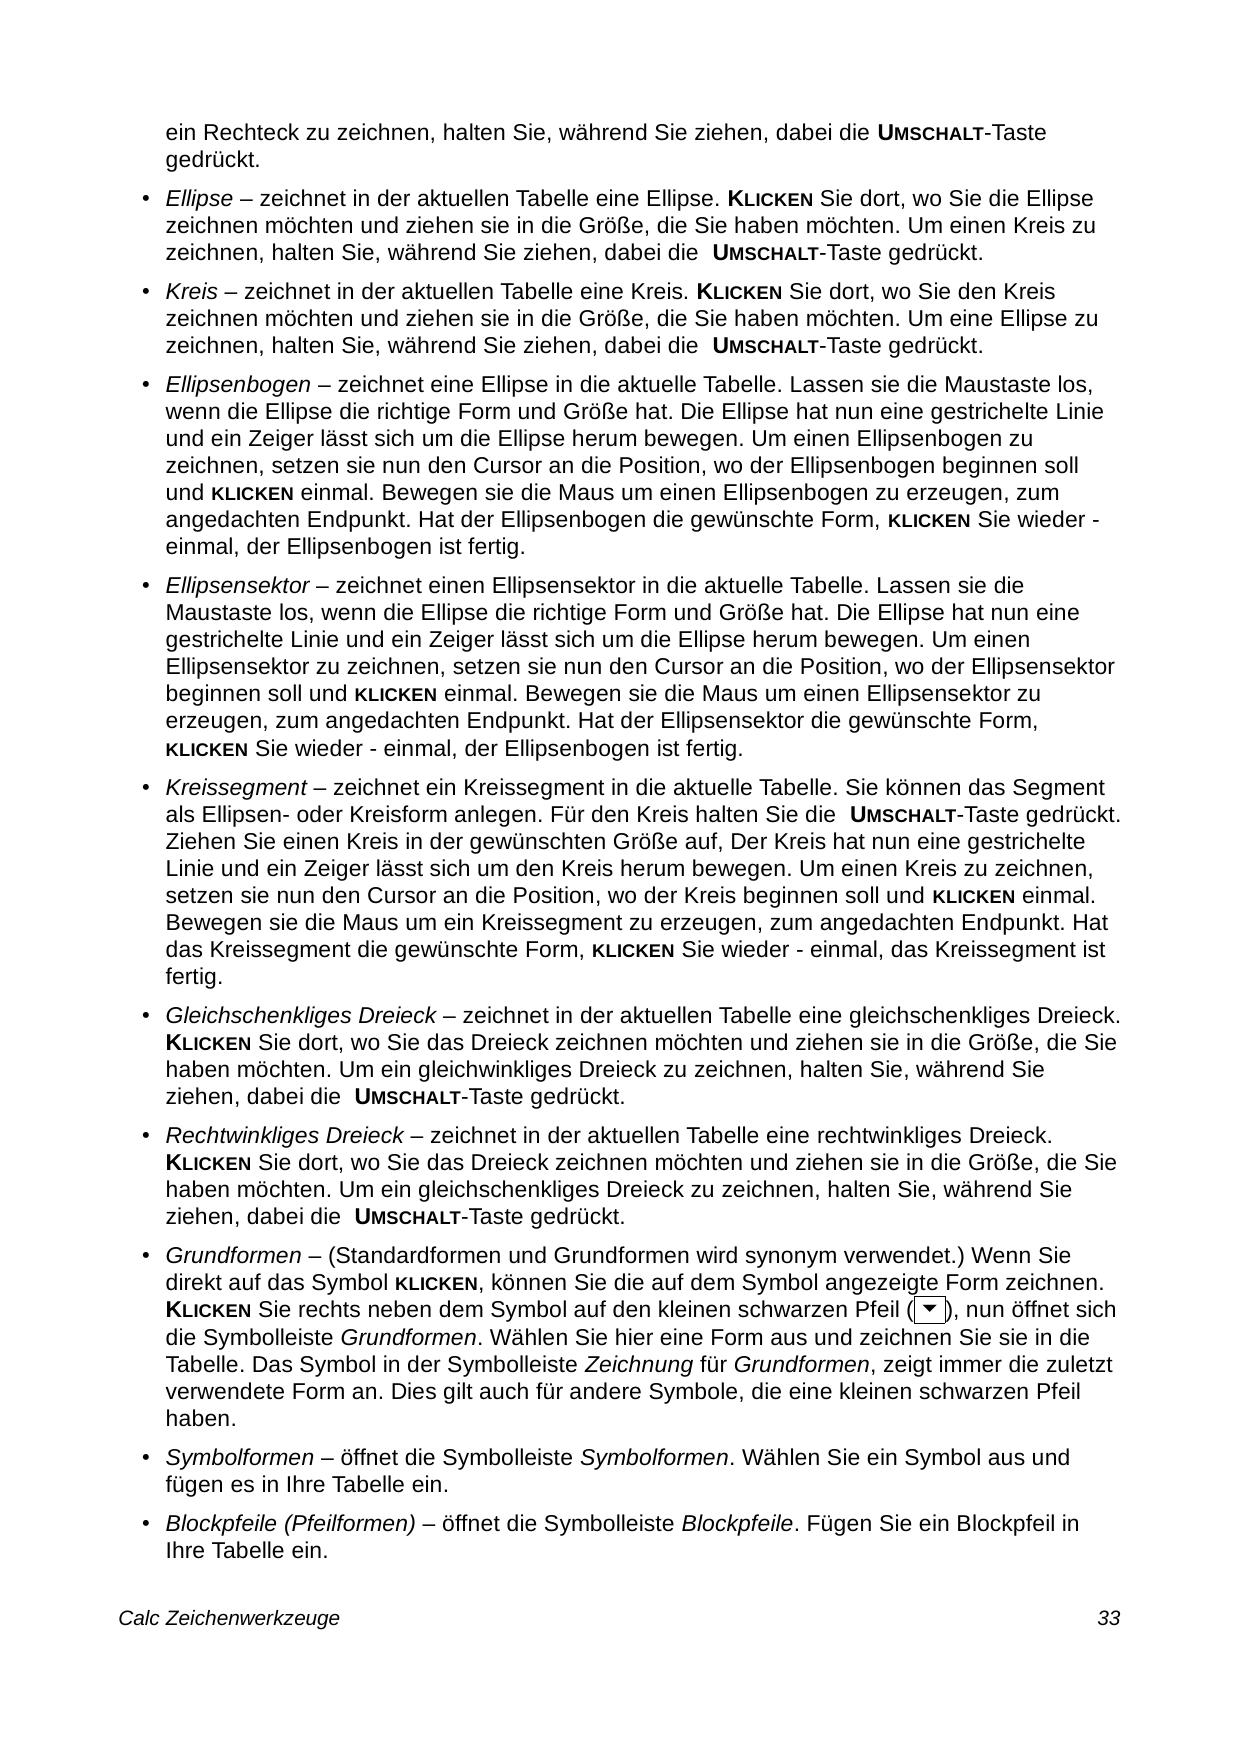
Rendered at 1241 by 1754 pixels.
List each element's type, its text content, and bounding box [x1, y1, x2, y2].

list Kreis – zeichnet in der aktuellen Tabelle eine Kreis. Klicken Sie dort, wo Sie den Kreis zeichnen möchten und ziehen sie in die Größe, die Sie haben möchten. Um eine Ellipse zu zeichnen, halten Sie, während Sie ziehen, dabei die Umschalt-Taste gedrückt. [142, 277, 1122, 358]
list Ellipsenbogen – zeichnet eine Ellipse in die aktuelle Tabelle. Lassen sie die Maustaste los, wenn die Ellipse die richtige Form und Größe hat. Die Ellipse hat nun eine gestrichelte Linie und ein Zeiger lässt sich um die Ellipse herum bewegen. Um einen Ellipsenbogen zu zeichnen, setzen sie nun den Cursor an die Position, wo der Ellipsenbogen beginnen soll und klicken einmal. Bewegen sie die Maus um einen Ellipsenbogen zu erzeugen, zum angedachten Endpunkt. Hat der Ellipsenbogen die gewünschte Form, klicken Sie wieder - einmal, der Ellipsenbogen ist fertig. [142, 370, 1122, 560]
list Grundformen – (Standardformen und Grundformen wird synonym verwendet.) Wenn Sie direkt auf das Symbol klicken, können Sie die auf dem Symbol angezeigte Form zeichnen. Klicken Sie rechts neben dem Symbol auf den kleinen schwarzen Pfeil (), nun öffnet sich die Symbolleiste Grundformen. Wählen Sie hier eine Form aus und zeichnen Sie sie in die Tabelle. Das Symbol in der Symbolleiste Zeichnung für Grundformen, zeigt immer die zuletzt verwendete Form an. Dies gilt auch für andere Symbole, die eine kleinen schwarzen Pfeil haben. [142, 1241, 1122, 1431]
list Gleichschenkliges Dreieck – zeichnet in der aktuellen Tabelle eine gleichschenkliges Dreieck. Klicken Sie dort, wo Sie das Dreieck zeichnen möchten und ziehen sie in die Größe, die Sie haben möchten. Um ein gleichwinkliges Dreieck zu zeichnen, halten Sie, während Sie ziehen, dabei die Umschalt-Taste gedrückt. [142, 1001, 1122, 1109]
list Blockpfeile (Pfeilformen) – öffnet die Symbolleiste Blockpfeile. Fügen Sie ein Blockpfeil in Ihre Tabelle ein. [142, 1509, 1122, 1563]
list Ellipse – zeichnet in der aktuellen Tabelle eine Ellipse. Klicken Sie dort, wo Sie die Ellipse zeichnen möchten und ziehen sie in die Größe, die Sie haben möchten. Um einen Kreis zu zeichnen, halten Sie, während Sie ziehen, dabei die Umschalt-Taste gedrückt. [142, 184, 1122, 265]
list Ellipsensektor – zeichnet einen Ellipsensektor in die aktuelle Tabelle. Lassen sie die Maustaste los, wenn die Ellipse die richtige Form und Größe hat. Die Ellipse hat nun eine gestrichelte Linie und ein Zeiger lässt sich um die Ellipse herum bewegen. Um einen Ellipsensektor zu zeichnen, setzen sie nun den Cursor an die Position, wo der Ellipsensektor beginnen soll und klicken einmal. Bewegen sie die Maus um einen Ellipsensektor zu erzeugen, zum angedachten Endpunkt. Hat der Ellipsensektor die gewünschte Form, klicken Sie wieder - einmal, der Ellipsenbogen ist fertig. [142, 571, 1122, 761]
list Symbolformen – öffnet die Symbolleiste Symbolformen. Wählen Sie ein Symbol aus und fügen es in Ihre Tabelle ein. [142, 1443, 1122, 1497]
list Kreissegment – zeichnet ein Kreissegment in die aktuelle Tabelle. Sie können das Segment als Ellipsen- oder Kreisform anlegen. Für den Kreis halten Sie die Umschalt-Taste gedrückt. Ziehen Sie einen Kreis in der gewünschten Größe auf, Der Kreis hat nun eine gestrichelte Linie und ein Zeiger lässt sich um den Kreis herum bewegen. Um einen Kreis zu zeichnen, setzen sie nun den Cursor an die Position, wo der Kreis beginnen soll und klicken einmal. Bewegen sie die Maus um ein Kreissegment zu erzeugen, zum angedachten Endpunkt. Hat das Kreissegment die gewünschte Form, klicken Sie wieder - einmal, das Kreissegment ist fertig. [142, 773, 1122, 989]
list ein Rechteck zu zeichnen, halten Sie, während Sie ziehen, dabei die Umschalt-Taste gedrückt. [142, 118, 1122, 172]
list Rechtwinkliges Dreieck – zeichnet in der aktuellen Tabelle eine rechtwinkliges Dreieck. Klicken Sie dort, wo Sie das Dreieck zeichnen möchten und ziehen sie in die Größe, die Sie haben möchten. Um ein gleichschenkliges Dreieck zu zeichnen, halten Sie, während Sie ziehen, dabei die Umschalt-Taste gedrückt. [142, 1121, 1122, 1230]
